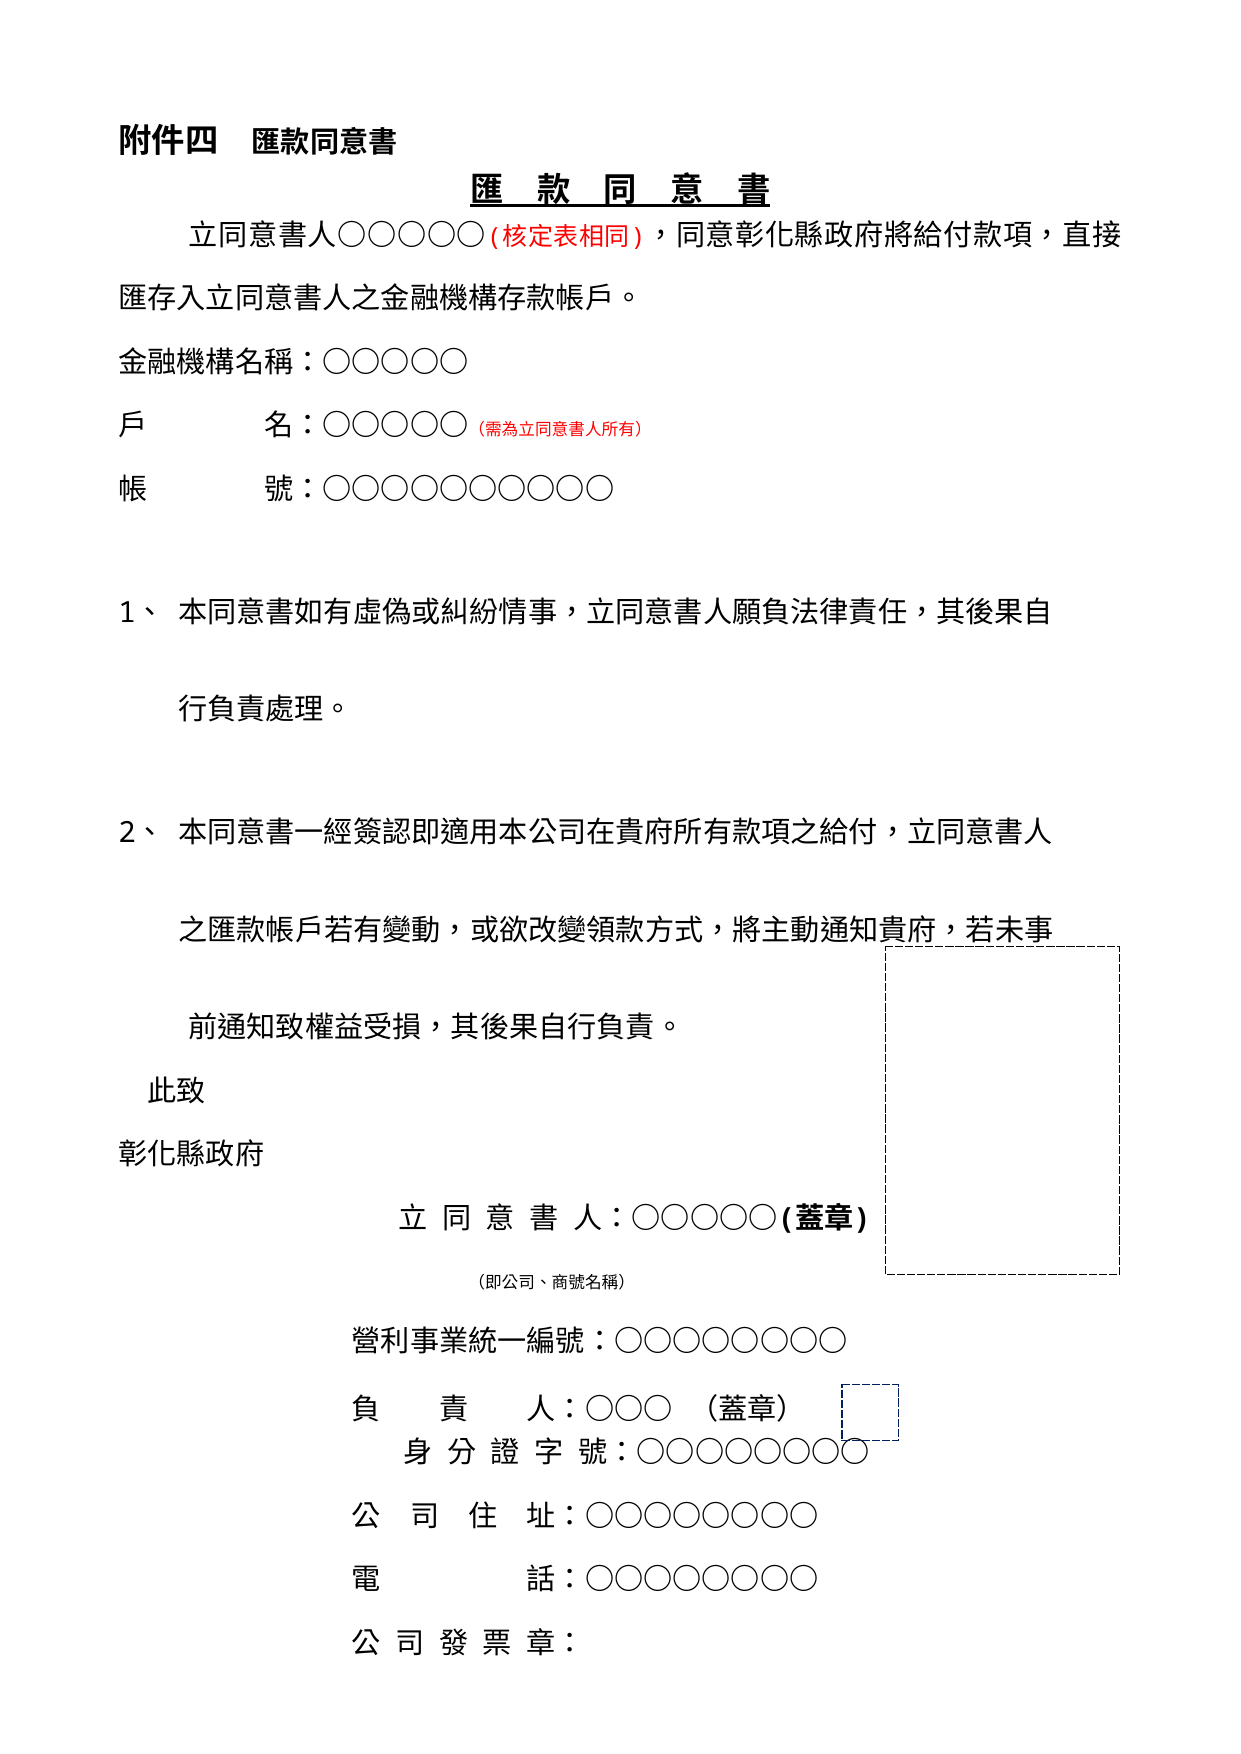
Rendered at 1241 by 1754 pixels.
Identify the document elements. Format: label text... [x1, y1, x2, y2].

text 帳 號：○○○○○○○○○○ [118, 465, 1122, 507]
text 此致 [118, 1067, 1122, 1109]
list 本同意書一經簽認即適用本公司在貴府所有款項之給付，立同意書人 [118, 809, 1122, 851]
text （即公司、商號名稱） [118, 1258, 1122, 1297]
text 立同意書人○○○○○(核定表相同)，同意彰化縣政府將給付款項，直接匯存入立同意書人之金融機構存款帳戶。 [118, 211, 1122, 317]
text 公 司 發 票 章： [118, 1619, 1122, 1661]
text 前通知致權益受損，其後果自行負責。 [118, 1004, 1122, 1046]
text 負 責 人：○○○ （蓋章） [118, 1381, 1122, 1429]
text 戶 名：○○○○○（需為立同意書人所有） [118, 402, 1122, 444]
text 附件四 匯款同意書 [118, 111, 1122, 163]
text 營利事業統一編號：○○○○○○○○ [118, 1317, 1122, 1359]
text 立 同 意 書 人：○○○○○(蓋章) [118, 1194, 1122, 1237]
text 彰化縣政府 [118, 1131, 1122, 1173]
text 身 分 證 字 號：○○○○○○○○ [118, 1429, 1122, 1471]
text 匯 款 同 意 書 [118, 163, 1122, 211]
text 公 司 住 址：○○○○○○○○ [118, 1492, 1122, 1534]
text 行負責處理。 [178, 686, 1122, 728]
text 之匯款帳戶若有變動，或欲改變領款方式，將主動通知貴府，若未事 [118, 906, 1122, 948]
text 金融機構名稱：○○○○○ [118, 338, 1122, 381]
text 電 話：○○○○○○○○ [118, 1556, 1122, 1598]
list 本同意書如有虛偽或糾紛情事，立同意書人願負法律責任，其後果自 [118, 588, 1122, 631]
